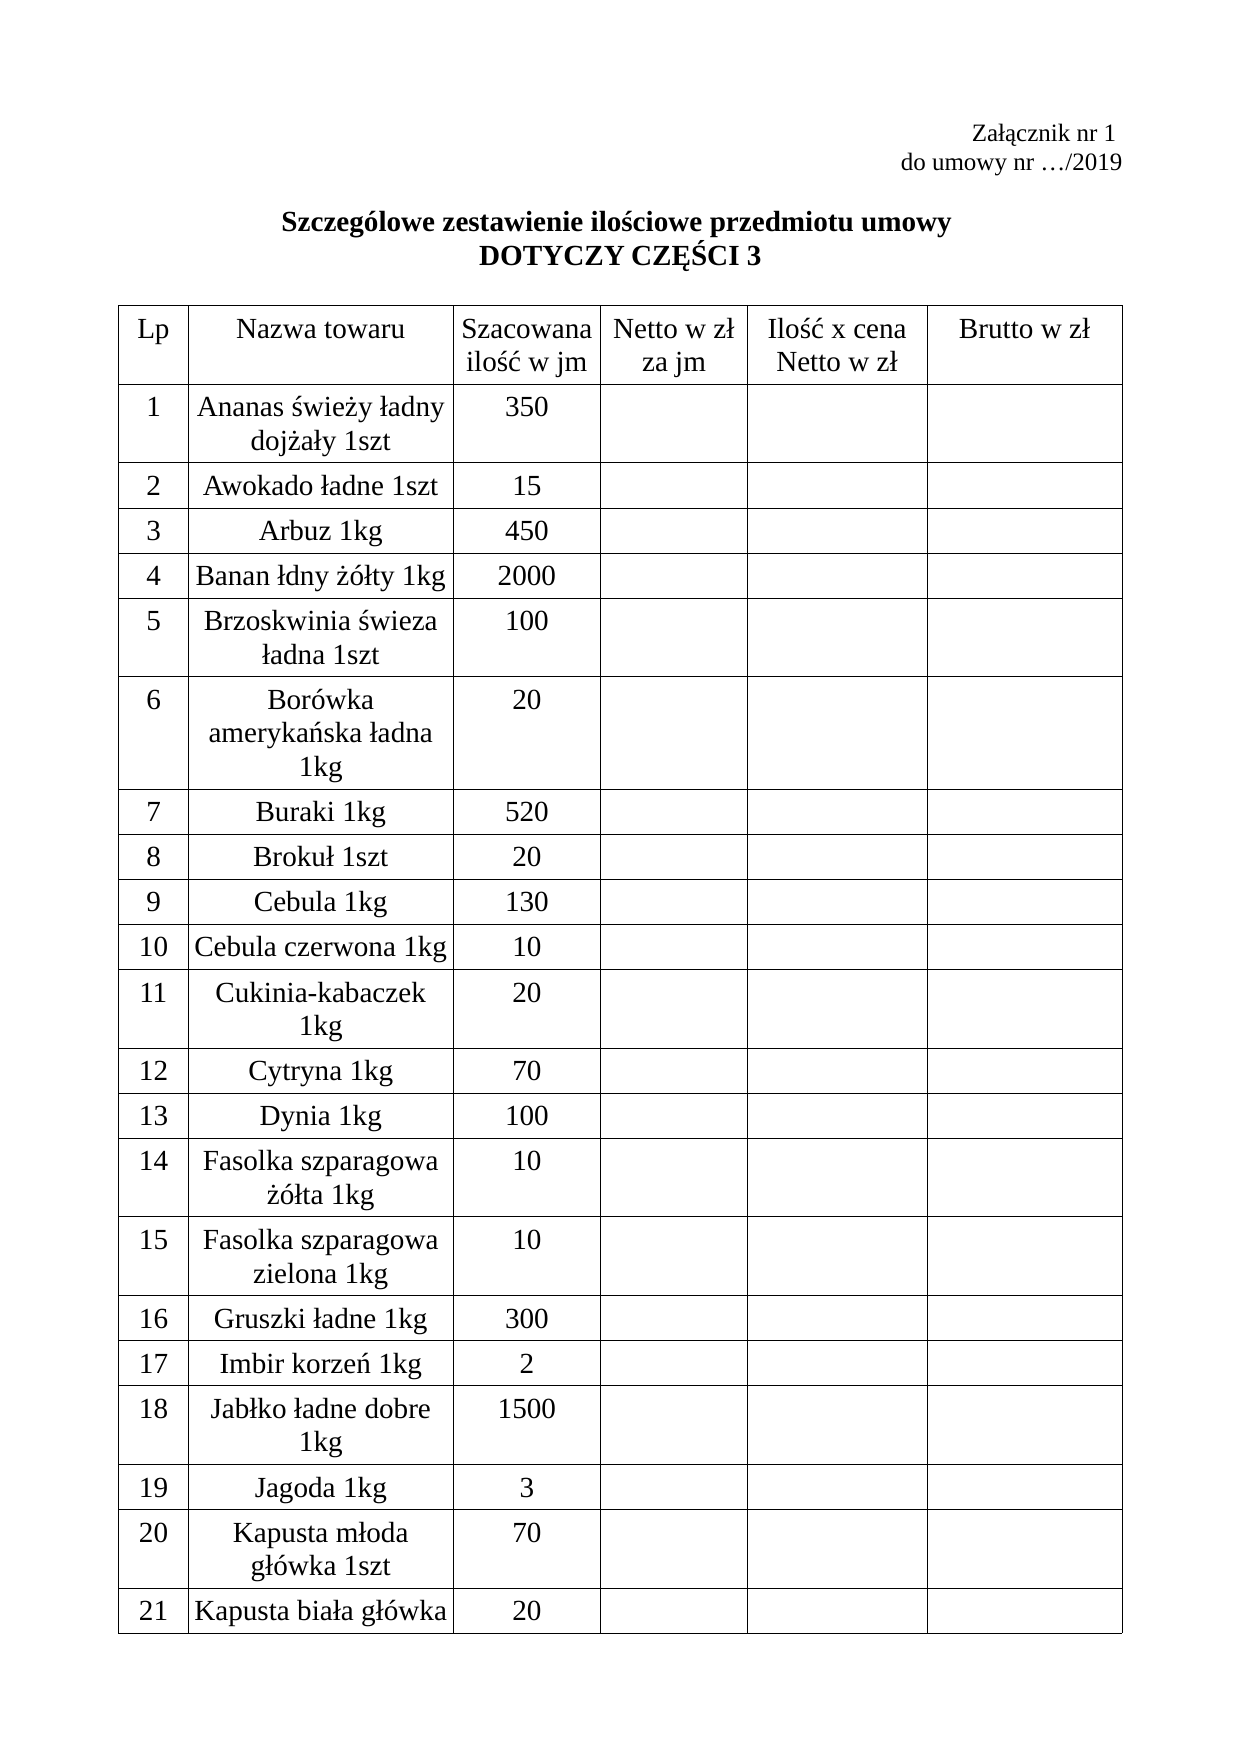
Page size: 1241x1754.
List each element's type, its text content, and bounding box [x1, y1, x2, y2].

table_cell [601, 1217, 747, 1295]
table_cell [601, 1139, 747, 1216]
table_cell [748, 1386, 927, 1464]
table_cell 20 [454, 970, 600, 1047]
table_cell 1 [119, 385, 188, 462]
table_cell 10 [454, 925, 600, 969]
table_cell [601, 1341, 747, 1385]
table_cell 6 [119, 677, 188, 788]
table_cell 3 [119, 509, 188, 552]
table_cell [928, 1465, 1122, 1509]
table_cell [748, 463, 927, 507]
table_cell [928, 1049, 1122, 1093]
table_cell [601, 1510, 747, 1588]
table_cell 2 [454, 1341, 600, 1385]
table_cell [748, 1510, 927, 1588]
table_cell [601, 1094, 747, 1138]
table_cell Kapusta młoda główka 1szt [189, 1510, 453, 1588]
table_cell [601, 790, 747, 833]
table_cell [928, 790, 1122, 833]
table_cell [601, 925, 747, 969]
table_cell 2000 [454, 554, 600, 598]
table_cell Cebula 1kg [189, 880, 453, 924]
table_cell Jabłko ładne dobre 1kg [189, 1386, 453, 1464]
table_cell [601, 1465, 747, 1509]
table_cell [748, 925, 927, 969]
table_cell [748, 385, 927, 462]
table_cell [748, 509, 927, 552]
table_cell [601, 880, 747, 924]
table_cell 2 [119, 463, 188, 507]
table_cell 1500 [454, 1386, 600, 1464]
table_header Szacowana ilość w jm [454, 306, 600, 384]
table_cell 10 [119, 925, 188, 969]
table_cell 12 [119, 1049, 188, 1093]
table_cell 5 [119, 599, 188, 676]
table_cell 350 [454, 385, 600, 462]
table_cell Awokado ładne 1szt [189, 463, 453, 507]
table_cell [601, 970, 747, 1047]
table_cell 10 [454, 1139, 600, 1216]
table_cell [928, 385, 1122, 462]
table_cell [748, 554, 927, 598]
table_cell 16 [119, 1296, 188, 1340]
table_cell [748, 1465, 927, 1509]
table_cell [748, 970, 927, 1047]
table_header Ilość x cena Netto w zł [748, 306, 927, 384]
table_cell Arbuz 1kg [189, 509, 453, 552]
table_cell Buraki 1kg [189, 790, 453, 833]
table_cell [928, 1341, 1122, 1385]
table_cell [928, 554, 1122, 598]
table_cell 21 [119, 1589, 188, 1633]
table_cell [601, 463, 747, 507]
table_cell [748, 1589, 927, 1633]
table_cell [601, 677, 747, 788]
text Szczególowe zestawienie ilościowe przedmiotu umowy [118, 204, 1122, 238]
table_cell 15 [454, 463, 600, 507]
table_cell 450 [454, 509, 600, 552]
table_cell Brzoskwinia świeza ładna 1szt [189, 599, 453, 676]
table_cell 100 [454, 1094, 600, 1138]
table_cell 9 [119, 880, 188, 924]
table_cell 300 [454, 1296, 600, 1340]
text DOTYCZY CZĘŚCI 3 [118, 238, 1122, 271]
table_cell 4 [119, 554, 188, 598]
table_cell 8 [119, 835, 188, 879]
table_cell 11 [119, 970, 188, 1047]
table_cell [601, 835, 747, 879]
table_cell [928, 1386, 1122, 1464]
table_cell [601, 1386, 747, 1464]
table_cell [601, 554, 747, 598]
table_cell 20 [454, 835, 600, 879]
table_cell [928, 509, 1122, 552]
table_cell 13 [119, 1094, 188, 1138]
table_cell [928, 835, 1122, 879]
table_cell 15 [119, 1217, 188, 1295]
table_cell [928, 677, 1122, 788]
table_cell 19 [119, 1465, 188, 1509]
table_cell [601, 385, 747, 462]
table_cell [928, 463, 1122, 507]
table_cell Cebula czerwona 1kg [189, 925, 453, 969]
table_header Netto w zł za jm [601, 306, 747, 384]
table_cell 14 [119, 1139, 188, 1216]
table_cell Banan łdny żółty 1kg [189, 554, 453, 598]
table_header Lp [119, 306, 188, 384]
table_cell 7 [119, 790, 188, 833]
table_cell [928, 1217, 1122, 1295]
table_cell [928, 1510, 1122, 1588]
table_cell Dynia 1kg [189, 1094, 453, 1138]
table_cell [601, 1589, 747, 1633]
table_cell [748, 1139, 927, 1216]
table_cell [601, 1049, 747, 1093]
table_cell [748, 599, 927, 676]
table_cell 18 [119, 1386, 188, 1464]
table_cell 70 [454, 1049, 600, 1093]
table_cell [928, 925, 1122, 969]
table_cell Brokuł 1szt [189, 835, 453, 879]
table_cell [928, 970, 1122, 1047]
table_cell 520 [454, 790, 600, 833]
table_cell 17 [119, 1341, 188, 1385]
table_cell 70 [454, 1510, 600, 1588]
table_cell [601, 599, 747, 676]
table_cell [748, 880, 927, 924]
table_cell 20 [119, 1510, 188, 1588]
table_cell [748, 835, 927, 879]
table_cell [748, 1341, 927, 1385]
table_cell [748, 677, 927, 788]
table_cell Jagoda 1kg [189, 1465, 453, 1509]
table_cell [748, 790, 927, 833]
table_cell Fasolka szparagowa zielona 1kg [189, 1217, 453, 1295]
table_cell [928, 880, 1122, 924]
table_cell Fasolka szparagowa żółta 1kg [189, 1139, 453, 1216]
table_cell 20 [454, 677, 600, 788]
table_cell 3 [454, 1465, 600, 1509]
table_cell [928, 1589, 1122, 1633]
table_cell [928, 1094, 1122, 1138]
table_cell Cukinia-kabaczek 1kg [189, 970, 453, 1047]
table_cell [748, 1094, 927, 1138]
text do umowy nr …/2019 [118, 147, 1122, 176]
table_cell 20 [454, 1589, 600, 1633]
table_cell 10 [454, 1217, 600, 1295]
table_cell Kapusta biała główka [189, 1589, 453, 1633]
table_cell Cytryna 1kg [189, 1049, 453, 1093]
table_cell [928, 599, 1122, 676]
table_cell Gruszki ładne 1kg [189, 1296, 453, 1340]
table_cell Borówka amerykańska ładna 1kg [189, 677, 453, 788]
table_cell Imbir korzeń 1kg [189, 1341, 453, 1385]
table_cell [748, 1296, 927, 1340]
table_cell [928, 1296, 1122, 1340]
table_cell [748, 1049, 927, 1093]
table_cell 130 [454, 880, 600, 924]
table_cell Ananas świeży ładny dojżały 1szt [189, 385, 453, 462]
table_cell [748, 1217, 927, 1295]
text Załącznik nr 1 [118, 118, 1122, 147]
table_cell 100 [454, 599, 600, 676]
table_cell [601, 1296, 747, 1340]
table_cell [601, 509, 747, 552]
table_header Nazwa towaru [189, 306, 453, 384]
table_header Brutto w zł [928, 306, 1122, 384]
table_cell [928, 1139, 1122, 1216]
